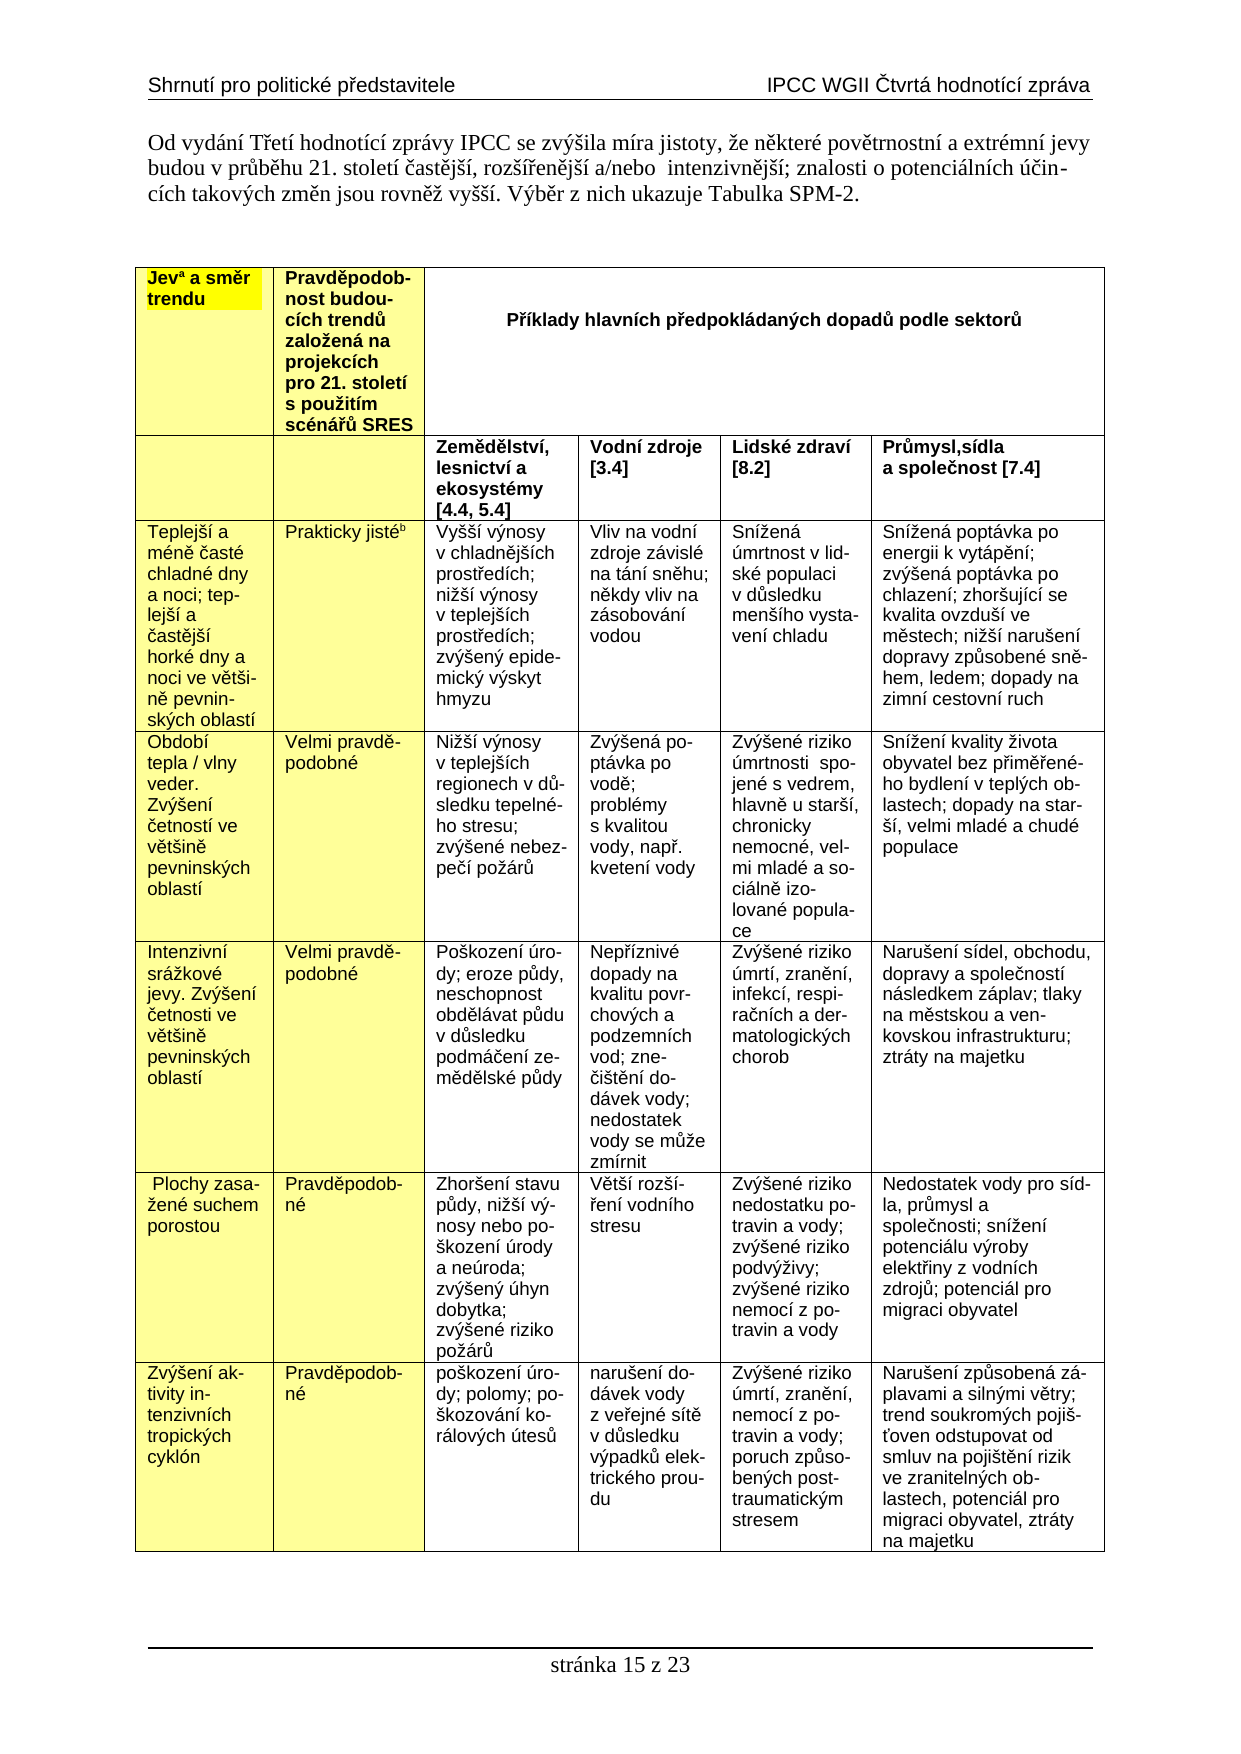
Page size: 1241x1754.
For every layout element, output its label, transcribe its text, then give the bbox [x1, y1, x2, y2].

table_header Jeva a směr trendu [136, 268, 273, 435]
table_cell Narušení sídel, obchodu, dopravy a společností následkem záplav; tlaky na městskou a ven­kovskou infrastrukturu; ztráty na majetku [872, 942, 1104, 1172]
table_cell Vliv na vodní zdroje závislé na tání sněhu; někdy vliv na zásobování vodou [579, 521, 720, 731]
text Od vydání Třetí hodnotící zprávy IPCC se zvýšila míra jistoty, že některé povětrnostní a extrémní jevy budou v průběhu 21. století častější, rozšířenější a/nebo intenzivnější; znalosti o potenciálních účin­cích takových změn jsou rovněž vyšší. Výběr z nich ukazuje Tabulka SPM-2. [148, 130, 1093, 206]
table_cell Zvýšené riziko úmrtí, zranění, nemocí z po­travin a vody; poruch způso­bených post-traumatickým stresem [721, 1363, 871, 1551]
table_cell Prakticky jistéb [274, 521, 424, 731]
table_cell Vodní zdroje [3.4] [579, 436, 720, 520]
table_cell narušení do­dávek vody z veřejné sítě v důsledku výpadků elek­trického prou­du [579, 1363, 720, 1551]
table_cell Narušení způsobená zá­plavami a silnými větry; trend soukromých pojiš­ťoven odstupovat od smluv na pojištění rizik ve zranitelných ob­lastech, potenciál pro migraci obyvatel, ztráty na majetku [872, 1363, 1104, 1551]
table_cell Vyšší výnosy v chladnějších prostředích; nižší výnosy v teplejších prostředích; zvýšený epide­mický výskyt hmyzu [425, 521, 578, 731]
table_cell Větší rozší­ření vodního stresu [579, 1173, 720, 1362]
table_header Pravděpodob-nost budou-cích trendů založená na projekcích pro 21. století s použitím scénářů SRES [274, 268, 424, 435]
table_cell Průmysl,sídla a společnost [7.4] [872, 436, 1104, 520]
table_cell Intenzivní srážkové jevy. Zvýšení četnosti ve většině pevninských oblastí [136, 942, 273, 1172]
table_cell Snížená poptávka po energii k vytápění; zvýšená poptávka po chlazení; zhoršující se kvalita ovzduší ve městech; nižší narušení dopravy způsobené sně­hem, ledem; dopady na zimní cestovní ruch [872, 521, 1104, 731]
table_cell Zemědělství, lesnictví a ekosystémy [4.4, 5.4] [425, 436, 578, 520]
table_cell Lidské zdraví [8.2] [721, 436, 871, 520]
table_cell Nižší výnosy v teplejších regionech v dů­sledku tepelné­ho stresu; zvýšené nebez­pečí požárů [425, 732, 578, 941]
table_cell Zvýšení ak­tivity in­tenzivních tropických cyklón [136, 1363, 273, 1551]
table_header Příklady hlavních předpokládaných dopadů podle sektorů [425, 268, 1104, 435]
table_cell poškození úro­dy; polomy; po­škozování ko­rálových útesů [425, 1363, 578, 1551]
table_cell Velmi pravdě­podobné [274, 942, 424, 1172]
table_cell Pravděpodob-né [274, 1173, 424, 1362]
table_cell Zhoršení stavu půdy, nižší vý­nosy nebo po­škození úrody a neúroda; zvýšený úhyn dobytka; zvýšené riziko požárů [425, 1173, 578, 1362]
table_cell Zvýšené riziko úmrtí, zranění, infekcí, respi­račních a der­matologických chorob [721, 942, 871, 1172]
table_cell Plochy zasa­žené suchem porostou [136, 1173, 273, 1362]
table_cell Pravděpodob-né [274, 1363, 424, 1551]
table_cell Zvýšená po­ptávka po vodě; problémy s kvalitou vody, např. kvetení vody [579, 732, 720, 941]
table_cell Období tepla / vlny veder. Zvýšení četností ve většině pevninských oblastí [136, 732, 273, 941]
table_cell [274, 436, 424, 520]
table_cell Zvýšené riziko nedostatku po­travin a vody; zvýšené riziko podvýživy; zvýšené riziko nemocí z po­travin a vody [721, 1173, 871, 1362]
table_cell Snížená úmrtnost v lid­ské populaci v důsledku menšího vysta­vení chladu [721, 521, 871, 731]
table_cell Teplejší a méně časté chladné dny a noci; tep­lejší a častější horké dny a noci ve větši­ně pevnin­ských oblastí [136, 521, 273, 731]
table_cell Poškození úro­dy; eroze půdy, neschopnost obdělávat půdu v důsledku podmáčení ze­mědělské půdy [425, 942, 578, 1172]
table_cell Zvýšené riziko úmrtnosti spo­jené s vedrem, hlavně u starší, chronicky nemocné, vel­mi mladé a so­ciálně izo­lované popula­ce [721, 732, 871, 941]
table_cell Snížení kvality života obyvatel bez přiměřené­ho bydlení v teplých ob­lastech; dopady na star­ší, velmi mladé a chudé populace [872, 732, 1104, 941]
table_cell Nedostatek vody pro síd­la, průmysl a společnosti; snížení potenciálu výro­by elektřiny z vodních zdrojů; potenciál pro migraci obyvatel [872, 1173, 1104, 1362]
table_cell Velmi pravdě­podobné [274, 732, 424, 941]
table_cell [136, 436, 273, 520]
table_cell Nepříznivé dopady na kvalitu povr­chových a podzemních vod; zne­čištění do­dávek vody; nedostatek vody se může zmírnit [579, 942, 720, 1172]
